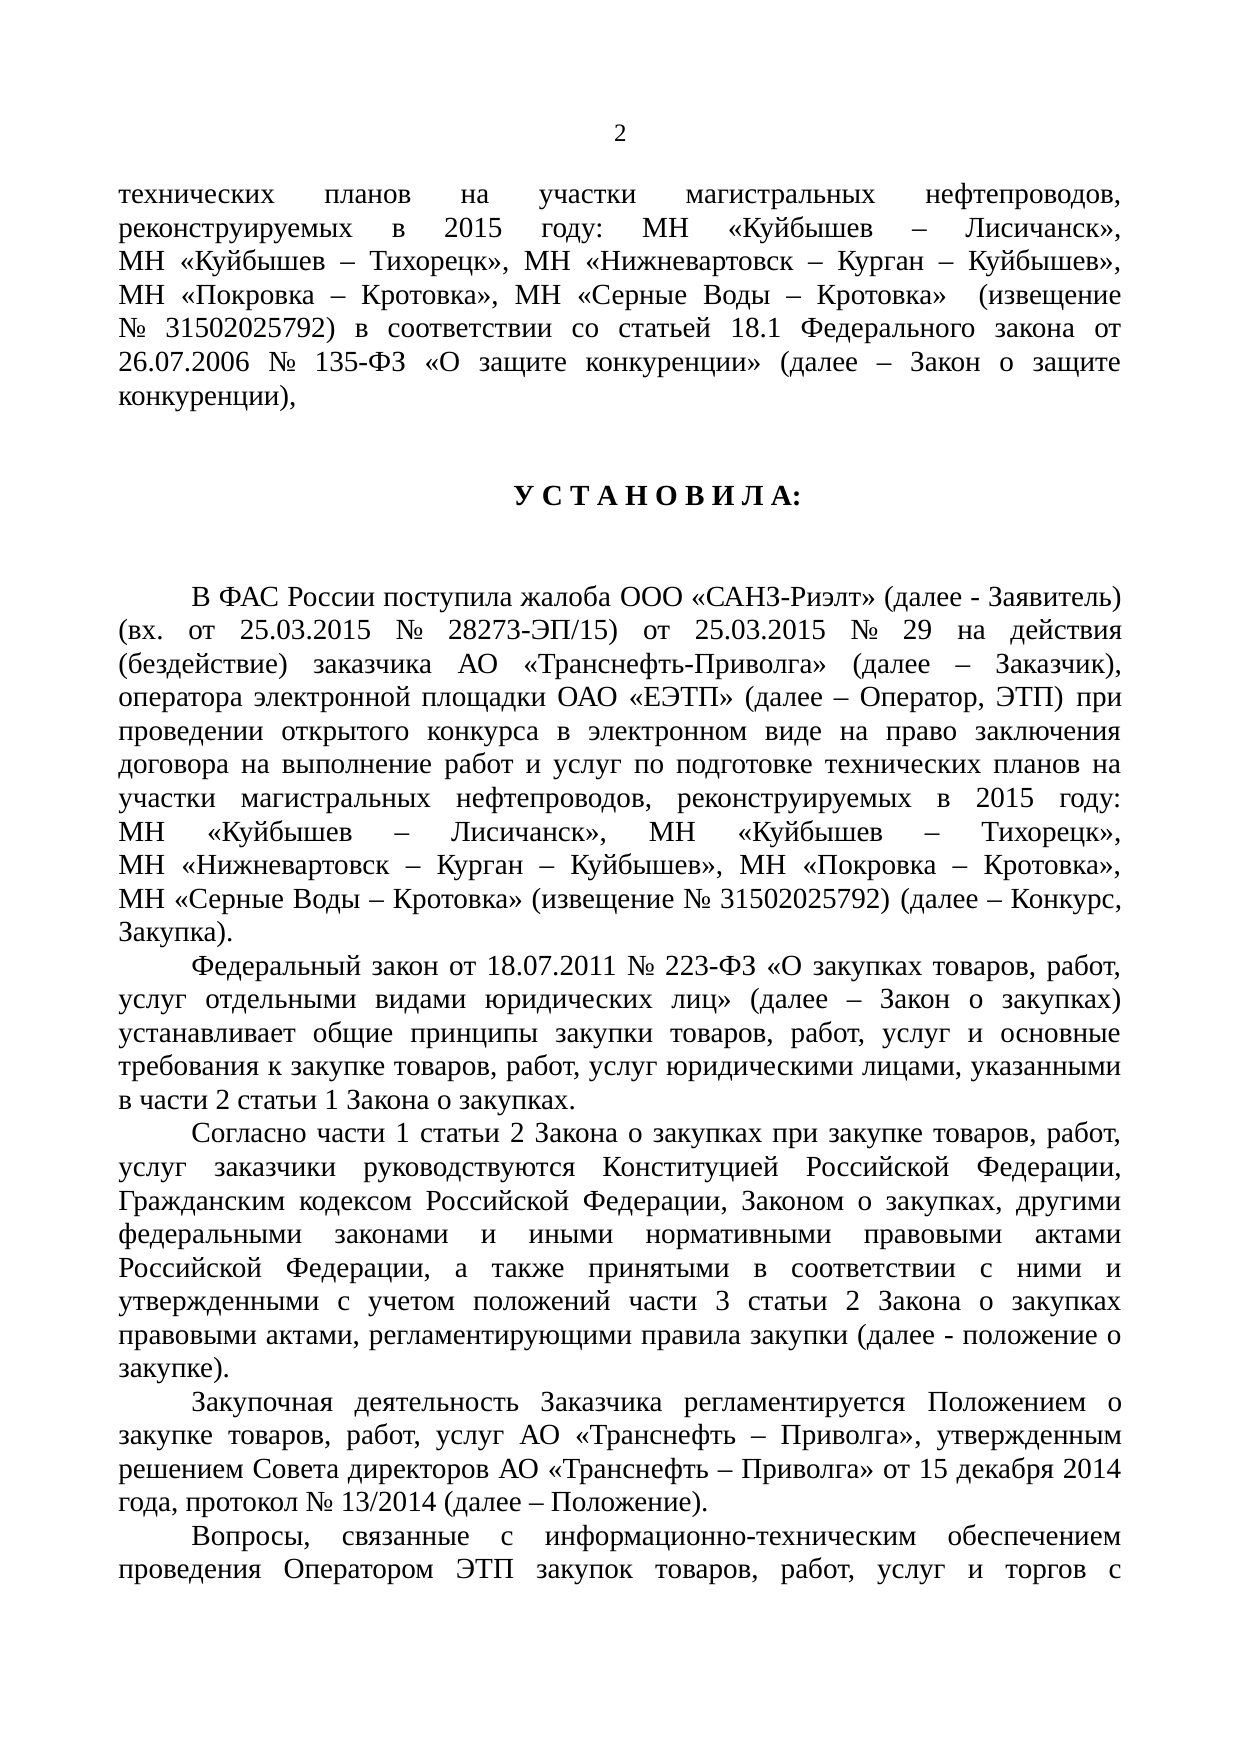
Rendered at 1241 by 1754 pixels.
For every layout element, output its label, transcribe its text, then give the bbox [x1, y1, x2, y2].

text Согласно части 1 статьи 2 Закона о закупках при закупке товаров, работ, услуг заказчики руководствуются Конституцией Российской Федерации, Гражданским кодексом Российской Федерации, Законом о закупках, другими федеральными законами и иными нормативными правовыми актами Российской Федерации, а также принятыми в соответствии с ними и утвержденными с учетом положений части 3 статьи 2 Закона о закупках правовыми актами, регламентирующими правила закупки (далее - положение о закупке). [118, 1116, 1122, 1384]
text Закупочная деятельность Заказчика регламентируется Положением о закупке товаров, работ, услуг АО «Транснефть – Приволга», утвержденным решением Совета директоров АО «Транснефть – Приволга» от 15 декабря 2014 года, протокол № 13/2014 (далее – Положение). [118, 1384, 1122, 1518]
text В ФАС России поступила жалоба ООО «САНЗ-Риэлт» (далее - Заявитель) (вх. от 25.03.2015 № 28273-ЭП/15) от 25.03.2015 № 29 на действия (бездействие) заказчика АО «Транснефть-Приволга» (далее – Заказчик), оператора электронной площадки ОАО «ЕЭТП» (далее – Оператор, ЭТП) при проведении открытого конкурса в электронном виде на право заключения договора на выполнение работ и услуг по подготовке технических планов на участки магистральных нефтепроводов, реконструируемых в 2015 году: МН «Куйбышев – Лисичанск», МН «Куйбышев – Тихорецк», МН «Нижневартовск – Курган – Куйбышев», МН «Покровка – Кротовка», МН «Серные Воды – Кротовка» (извещение № 31502025792) (далее – Конкурс, Закупка). [118, 579, 1122, 948]
text технических планов на участки магистральных нефтепроводов, реконструируемых в 2015 году: МН «Куйбышев – Лисичанск», МН «Куйбышев – Тихорецк», МН «Нижневартовск – Курган – Куйбышев», МН «Покровка – Кротовка», МН «Серные Воды – Кротовка» (извещение № 31502025792) в соответствии со статьей 18.1 Федерального закона от 26.07.2006 № 135-ФЗ «О защите конкуренции» (далее – Закон о защите конкуренции), [118, 176, 1122, 411]
text Вопросы, связанные с информационно-техническим обеспечением проведения Оператором ЭТП закупок товаров, работ, услуг и торгов с [118, 1518, 1122, 1585]
text У С Т А Н О В И Л А: [118, 478, 1122, 512]
text Федеральный закон от 18.07.2011 № 223-ФЗ «О закупках товаров, работ, услуг отдельными видами юридических лиц» (далее – Закон о закупках) устанавливает общие принципы закупки товаров, работ, услуг и основные требования к закупке товаров, работ, услуг юридическими лицами, указанными в части 2 статьи 1 Закона о закупках. [118, 948, 1122, 1116]
